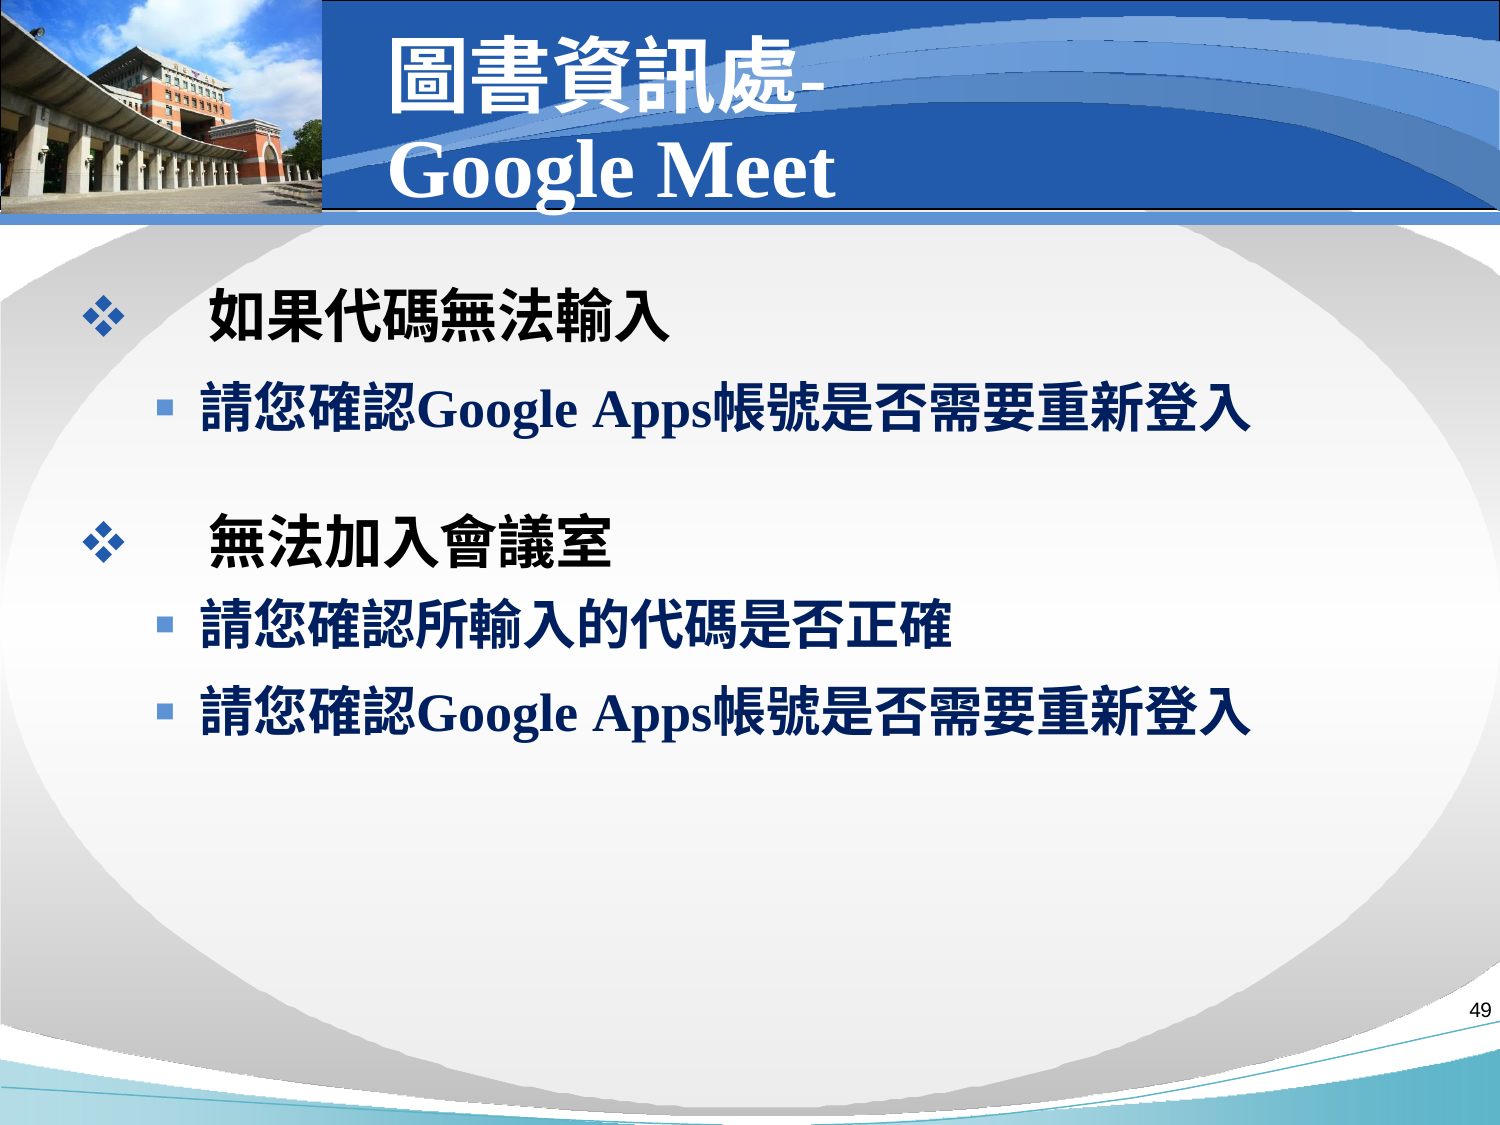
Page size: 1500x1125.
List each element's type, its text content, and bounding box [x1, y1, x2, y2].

list 如果代碼無法輸入 [1481, 261, 1500, 275]
text 49 [1392, 998, 1492, 1022]
